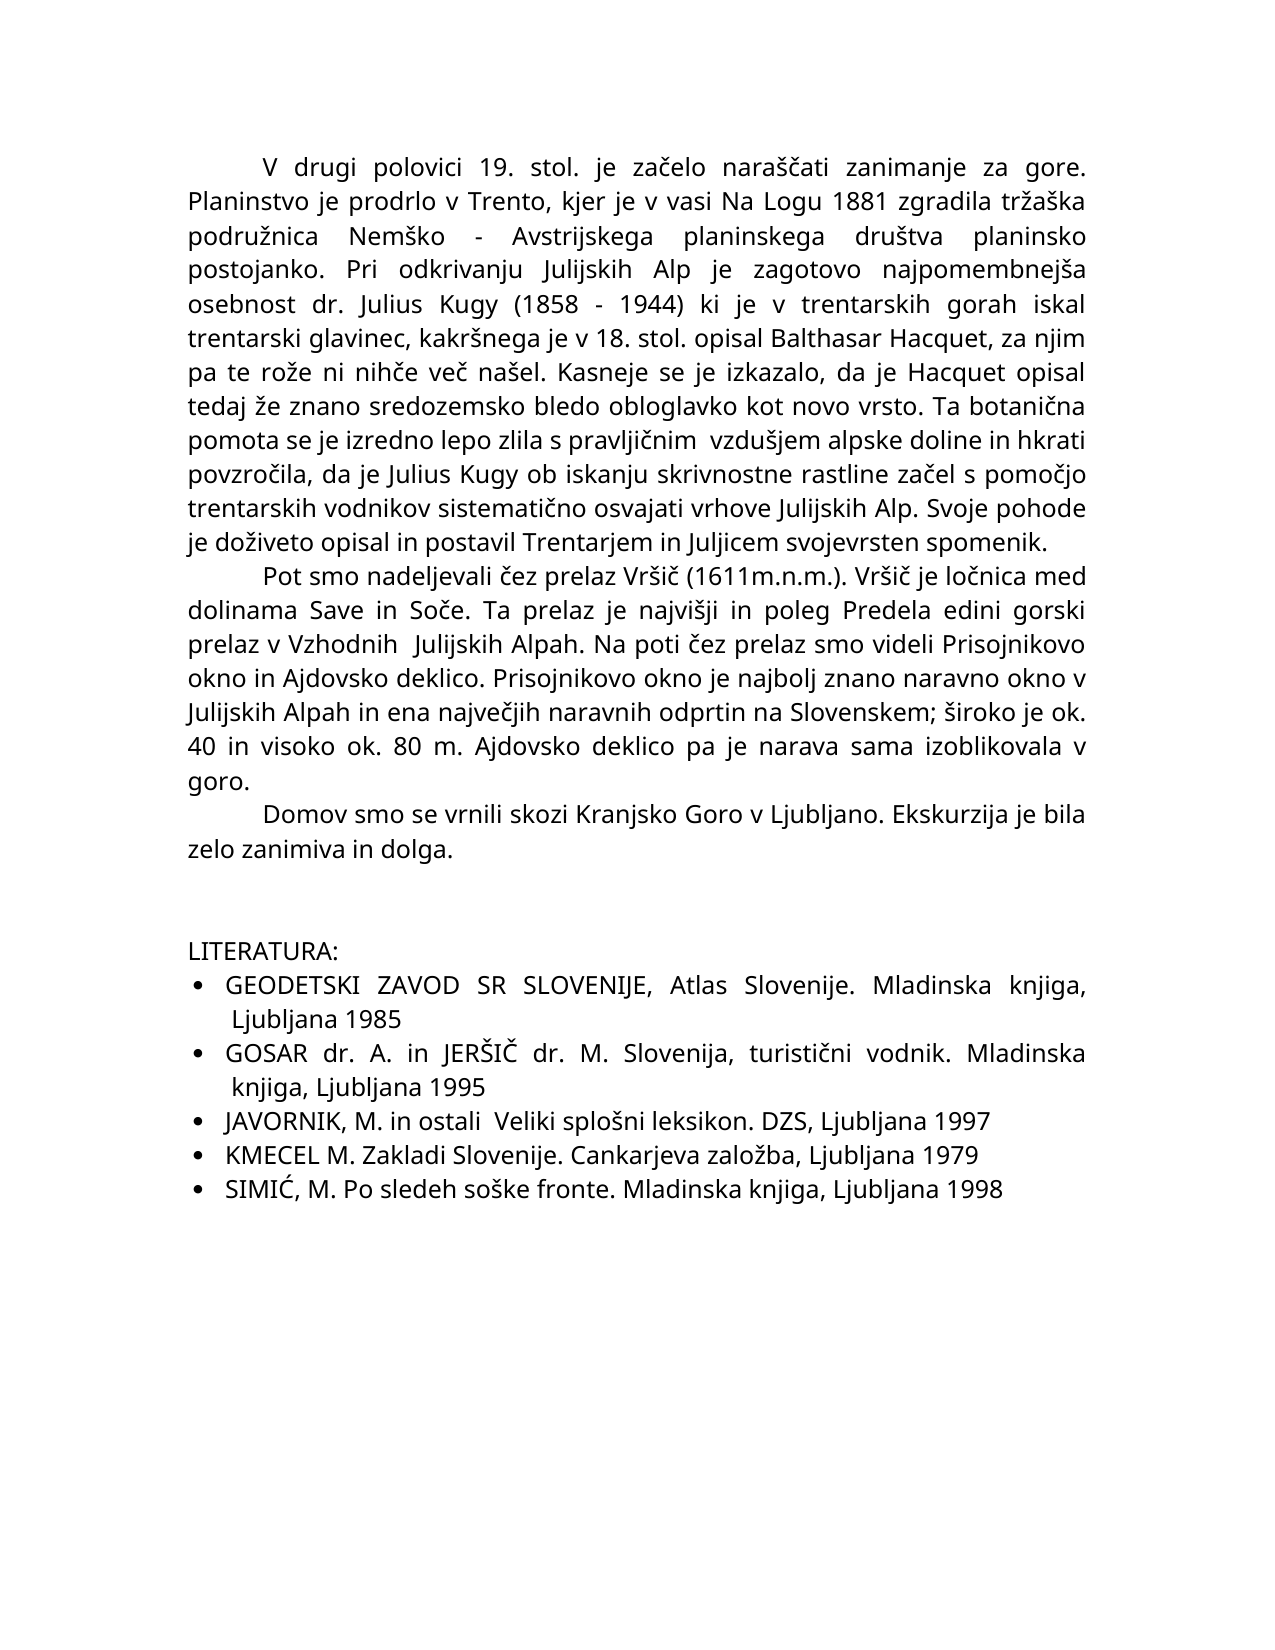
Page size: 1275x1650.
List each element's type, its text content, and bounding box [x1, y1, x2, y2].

list SIMIĆ, M. Po sledeh soške fronte. Mladinska knjiga, Ljubljana 1998 [194, 1172, 1087, 1206]
list KMECEL M. Zakladi Slovenije. Cankarjeva založba, Ljubljana 1979 [194, 1138, 1087, 1172]
text Pot smo nadeljevali čez prelaz Vršič (1611m.n.m.). Vršič je ločnica med dolinama Save in Soče. Ta prelaz je najvišji in poleg Predela edini gorski prelaz v Vzhodnih Julijskih Alpah. Na poti čez prelaz smo videli Prisojnikovo okno in Ajdovsko deklico. Prisojnikovo okno je najbolj znano naravno okno v Julijskih Alpah in ena največjih naravnih odprtin na Slovenskem; široko je ok. 40 in visoko ok. 80 m. Ajdovsko deklico pa je narava sama izoblikovala v goro. [187, 559, 1087, 797]
list JAVORNIK, M. in ostali Veliki splošni leksikon. DZS, Ljubljana 1997 [194, 1104, 1087, 1138]
text LITERATURA: [187, 933, 1087, 967]
list GEODETSKI ZAVOD SR SLOVENIJE, Atlas Slovenije. Mladinska knjiga, Ljubljana 1985 [194, 967, 1087, 1036]
text Domov smo se vrnili skozi Kranjsko Goro v Ljubljano. Ekskurzija je bila zelo zanimiva in dolga. [187, 797, 1087, 865]
list GOSAR dr. A. in JERŠIČ dr. M. Slovenija, turistični vodnik. Mladinska knjiga, Ljubljana 1995 [194, 1036, 1087, 1104]
text V drugi polovici 19. stol. je začelo naraščati zanimanje za gore. Planinstvo je prodrlo v Trento, kjer je v vasi Na Logu 1881 zgradila tržaška podružnica Nemško - Avstrijskega planinskega društva planinsko postojanko. Pri odkrivanju Julijskih Alp je zagotovo najpomembnejša osebnost dr. Julius Kugy (1858 - 1944) ki je v trentarskih gorah iskal trentarski glavinec, kakršnega je v 18. stol. opisal Balthasar Hacquet, za njim pa te rože ni nihče več našel. Kasneje se je izkazalo, da je Hacquet opisal tedaj že znano sredozemsko bledo obloglavko kot novo vrsto. Ta botanična pomota se je izredno lepo zlila s pravljičnim vzdušjem alpske doline in hkrati povzročila, da je Julius Kugy ob iskanju skrivnostne rastline začel s pomočjo trentarskih vodnikov sistematično osvajati vrhove Julijskih Alp. Svoje pohode je doživeto opisal in postavil Trentarjem in Juljicem svojevrsten spomenik. [187, 150, 1087, 559]
